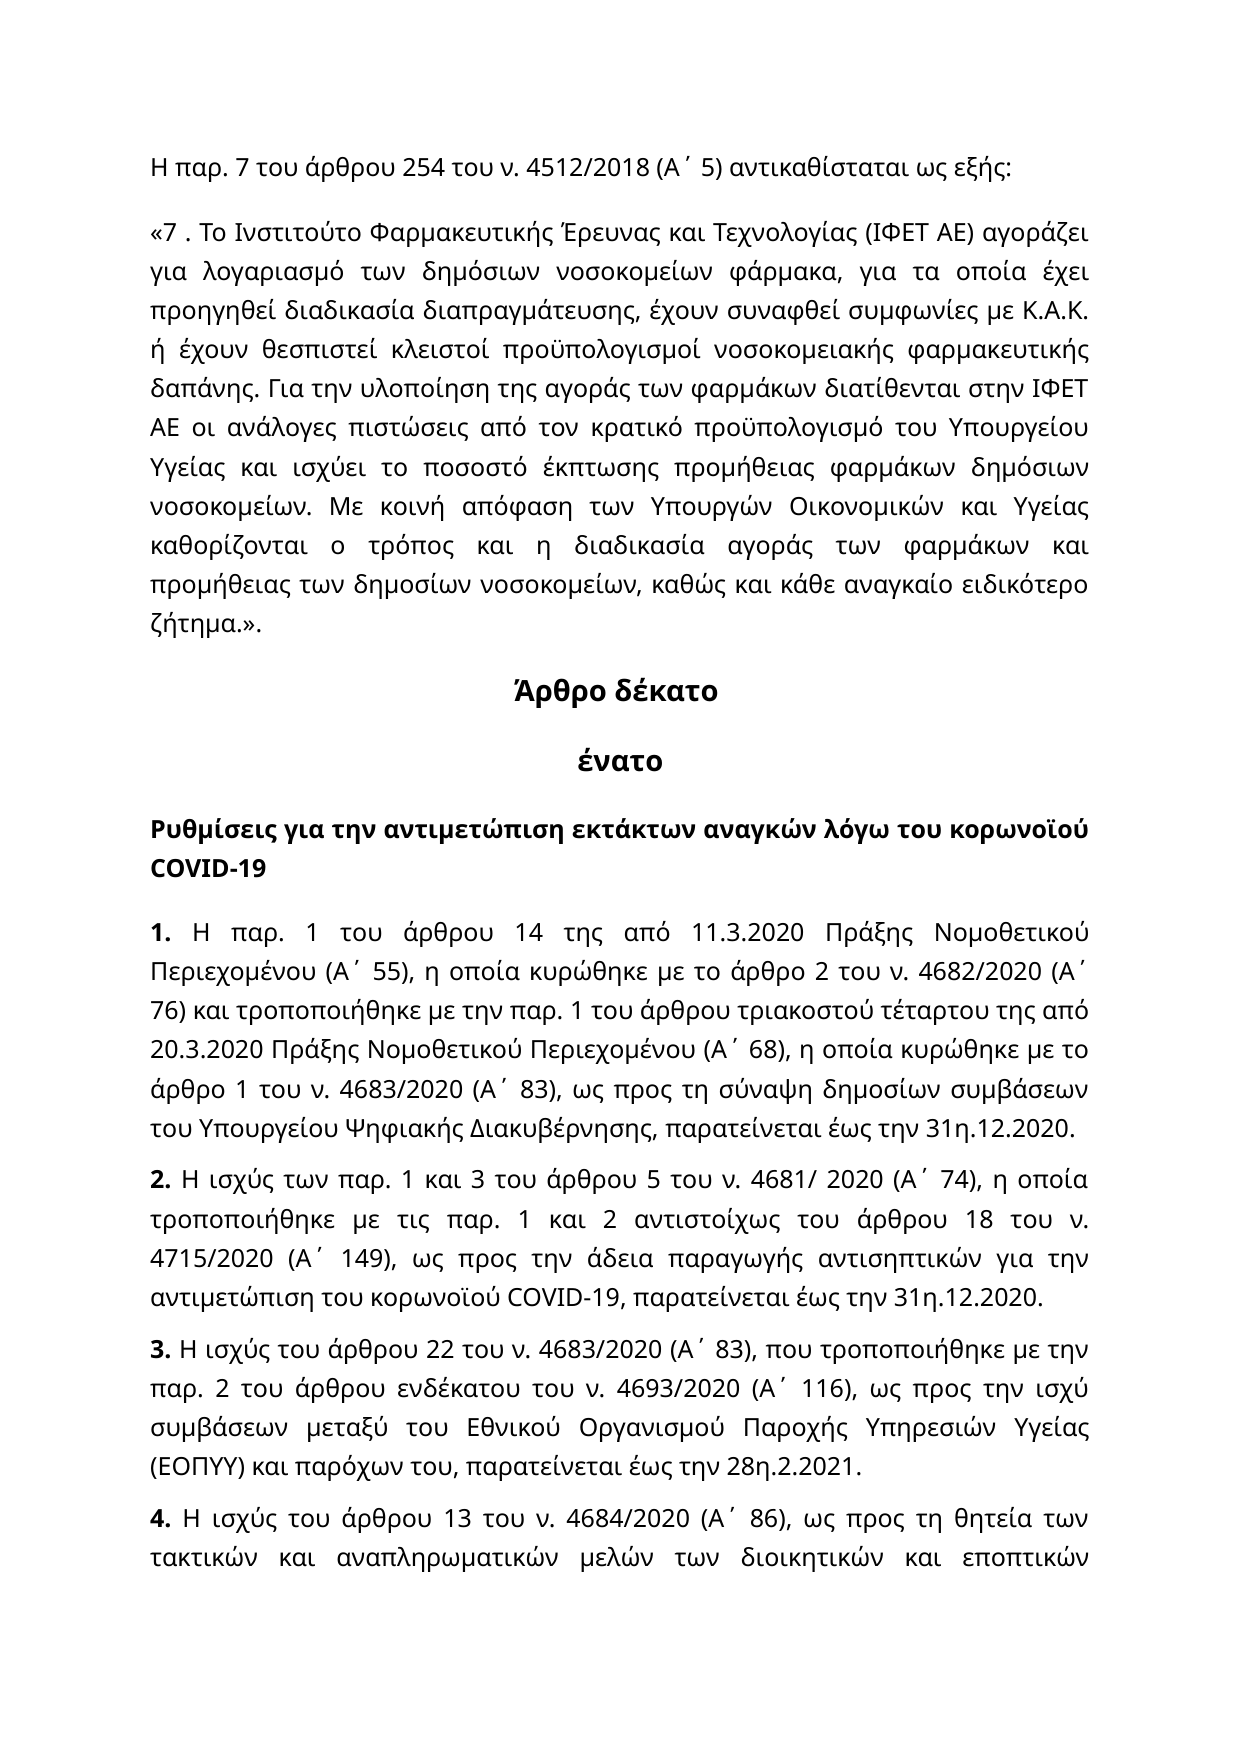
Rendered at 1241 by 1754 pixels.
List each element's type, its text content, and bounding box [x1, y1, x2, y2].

text 4. Η ισχύς του άρθρου 13 του ν. 4684/2020 (A΄ 86), ως προς τη θητεία των τακτικών και αναπληρωματικών μελών των διοικητικών και εποπτικών [150, 1500, 1090, 1574]
text Ρυθμίσεις για την αντιμετώπιση εκτάκτων αναγκών λόγω του κορωνοϊού COVID-19 [150, 811, 1090, 884]
text 1. Η παρ. 1 του άρθρου 14 της από 11.3.2020 Πράξης Νομοθετικού Περιεχομένου (A΄ 55), η οποία κυρώθηκε με το άρθρο 2 του ν. 4682/2020 (A΄ 76) και τροποποιήθηκε με την παρ. 1 του άρθρου τριακοστού τέταρτου της από 20.3.2020 Πράξης Νομοθετικού Περιεχομένου (Α΄ 68), η οποία κυρώθηκε με το άρθρο 1 του ν. 4683/2020 (A΄ 83), ως προς τη σύναψη δημοσίων συμβάσεων του Υπουργείου Ψηφιακής Διακυβέρνησης, παρατείνεται έως την 31η.12.2020. [150, 914, 1090, 1144]
text 2. Η ισχύς των παρ. 1 και 3 του άρθρου 5 του ν. 4681/ 2020 (Α΄ 74), η οποία τροποποιήθηκε με τις παρ. 1 και 2 αντιστοίχως του άρθρου 18 του ν. 4715/2020 (Α΄ 149), ως προς την άδεια παραγωγής αντισηπτικών για την αντιμετώπιση του κορωνοϊού COVID-19, παρατείνεται έως την 31η.12.2020. [150, 1162, 1090, 1314]
subtitle ένατο [150, 741, 1090, 780]
text «7 . Το Ινστιτούτο Φαρμακευτικής Έρευνας και Τεχνολογίας (ΙΦΕΤ ΑΕ) αγοράζει για λογαριασμό των δημόσιων νοσοκομείων φάρμακα, για τα οποία έχει προηγηθεί διαδικασία διαπραγμάτευσης, έχουν συναφθεί συμφωνίες με Κ.Α.Κ. ή έχουν θεσπιστεί κλειστοί προϋπολογισμοί νοσοκομειακής φαρμακευτικής δαπάνης. Για την υλοποίηση της αγοράς των φαρμάκων διατίθενται στην ΙΦΕΤ ΑΕ οι ανάλογες πιστώσεις από τον κρατικό προϋπολογισμό του Υπουργείου Υγείας και ισχύει το ποσοστό έκπτωσης προμήθειας φαρμάκων δημόσιων νοσοκομείων. Με κοινή απόφαση των Υπουργών Οικονομικών και Υγείας καθορίζονται ο τρόπος και η διαδικασία αγοράς των φαρμάκων και προμήθειας των δημοσίων νοσοκομείων, καθώς και κάθε αναγκαίο ειδικότερο ζήτημα.». [150, 214, 1090, 640]
text 3. Η ισχύς του άρθρου 22 του ν. 4683/2020 (A΄ 83), που τροποποιήθηκε με την παρ. 2 του άρθρου ενδέκατου του ν. 4693/2020 (Α΄ 116), ως προς την ισχύ συμβάσεων μεταξύ του Εθνικού Οργανισμού Παροχής Υπηρεσιών Υγείας (ΕΟΠΥΥ) και παρόχων του, παρατείνεται έως την 28η.2.2021. [150, 1331, 1090, 1483]
text Η παρ. 7 του άρθρου 254 του ν. 4512/2018 (Α΄ 5) αντικαθίσταται ως εξής: [150, 150, 1090, 184]
subtitle Άρθρο δέκατο [150, 670, 1090, 710]
